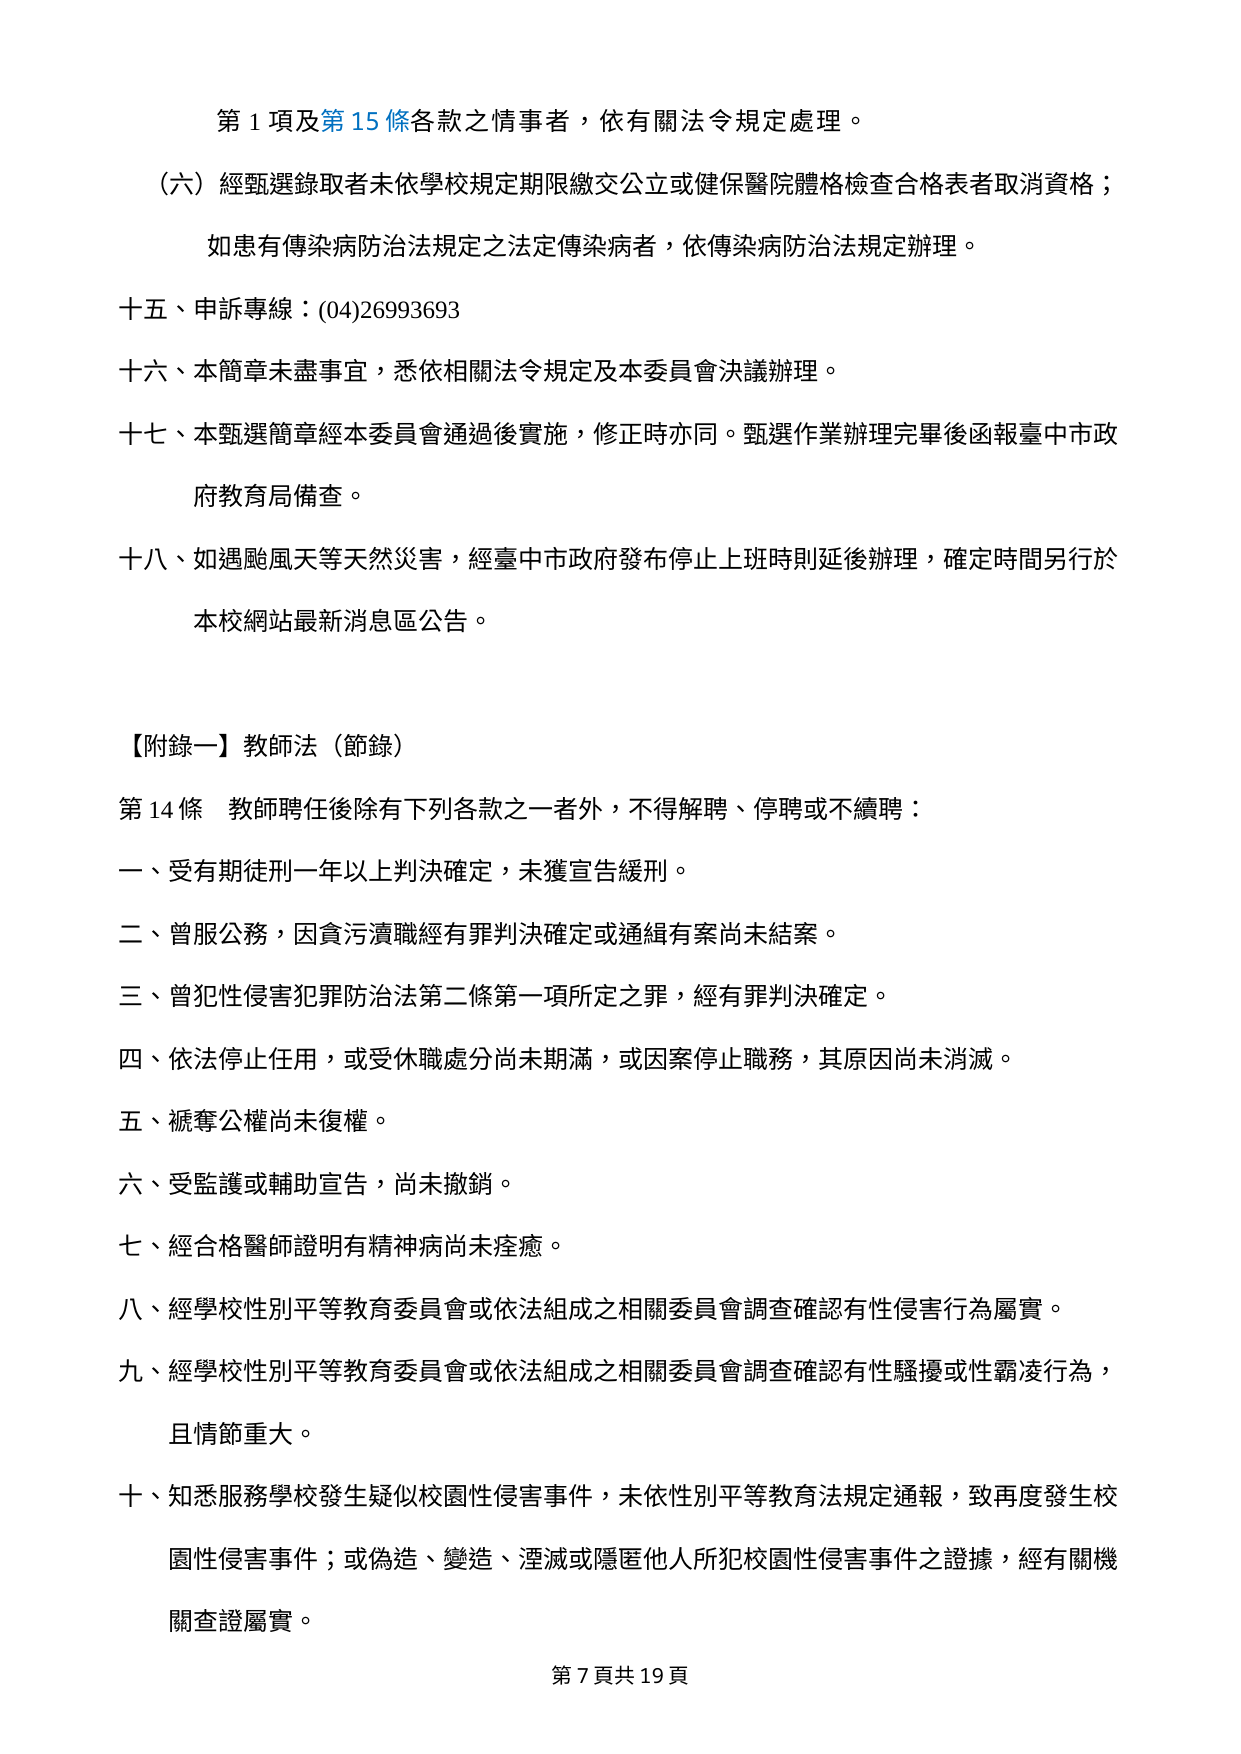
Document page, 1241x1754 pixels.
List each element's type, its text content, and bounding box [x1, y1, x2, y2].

text 七、經合格醫師證明有精神病尚未痊癒。 [118, 1203, 1122, 1266]
text 九、經學校性別平等教育委員會或依法組成之相關委員會調查確認有性騷擾或性霸凌行為，且情節重大。 [118, 1328, 1122, 1453]
text 十六、本簡章未盡事宜，悉依相關法令規定及本委員會決議辦理。 [118, 328, 1122, 391]
text 第1項及第15條各款之情事者，依有關法令規定處理。 [141, 78, 1122, 141]
text 十、知悉服務學校發生疑似校園性侵害事件，未依性別平等教育法規定通報，致再度發生校園性侵害事件；或偽造、變造、湮滅或隱匿他人所犯校園性侵害事件之證據，經有關機關查證屬實。 [118, 1453, 1122, 1641]
text 十七、本甄選簡章經本委員會通過後實施，修正時亦同。甄選作業辦理完畢後函報臺中市政府教育局備查。 [118, 391, 1122, 516]
text 十八、如遇颱風天等天然災害，經臺中市政府發布停止上班時則延後辦理，確定時間另行於本校網站最新消息區公告。 [118, 516, 1122, 641]
text 四、依法停止任用，或受休職處分尚未期滿，或因案停止職務，其原因尚未消滅。 [118, 1016, 1122, 1078]
text 三、曾犯性侵害犯罪防治法第二條第一項所定之罪，經有罪判決確定。 [118, 953, 1122, 1016]
text （六）經甄選錄取者未依學校規定期限繳交公立或健保醫院體格檢查合格表者取消資格；如患有傳染病防治法規定之法定傳染病者，依傳染病防治法規定辦理。 [144, 141, 1122, 266]
text 十五、申訴專線：(04)26993693 [118, 266, 1122, 328]
text 六、受監護或輔助宣告，尚未撤銷。 [118, 1141, 1122, 1203]
text 五、褫奪公權尚未復權。 [118, 1078, 1122, 1141]
text 八、經學校性別平等教育委員會或依法組成之相關委員會調查確認有性侵害行為屬實。 [118, 1266, 1122, 1328]
text 【附錄一】教師法（節錄） [118, 703, 1122, 766]
text 一、受有期徒刑一年以上判決確定，未獲宣告緩刑。 [118, 828, 1122, 891]
text 第14條 教師聘任後除有下列各款之一者外，不得解聘、停聘或不續聘： [118, 766, 1122, 828]
text 二、曾服公務，因貪污瀆職經有罪判決確定或通緝有案尚未結案。 [118, 891, 1122, 953]
